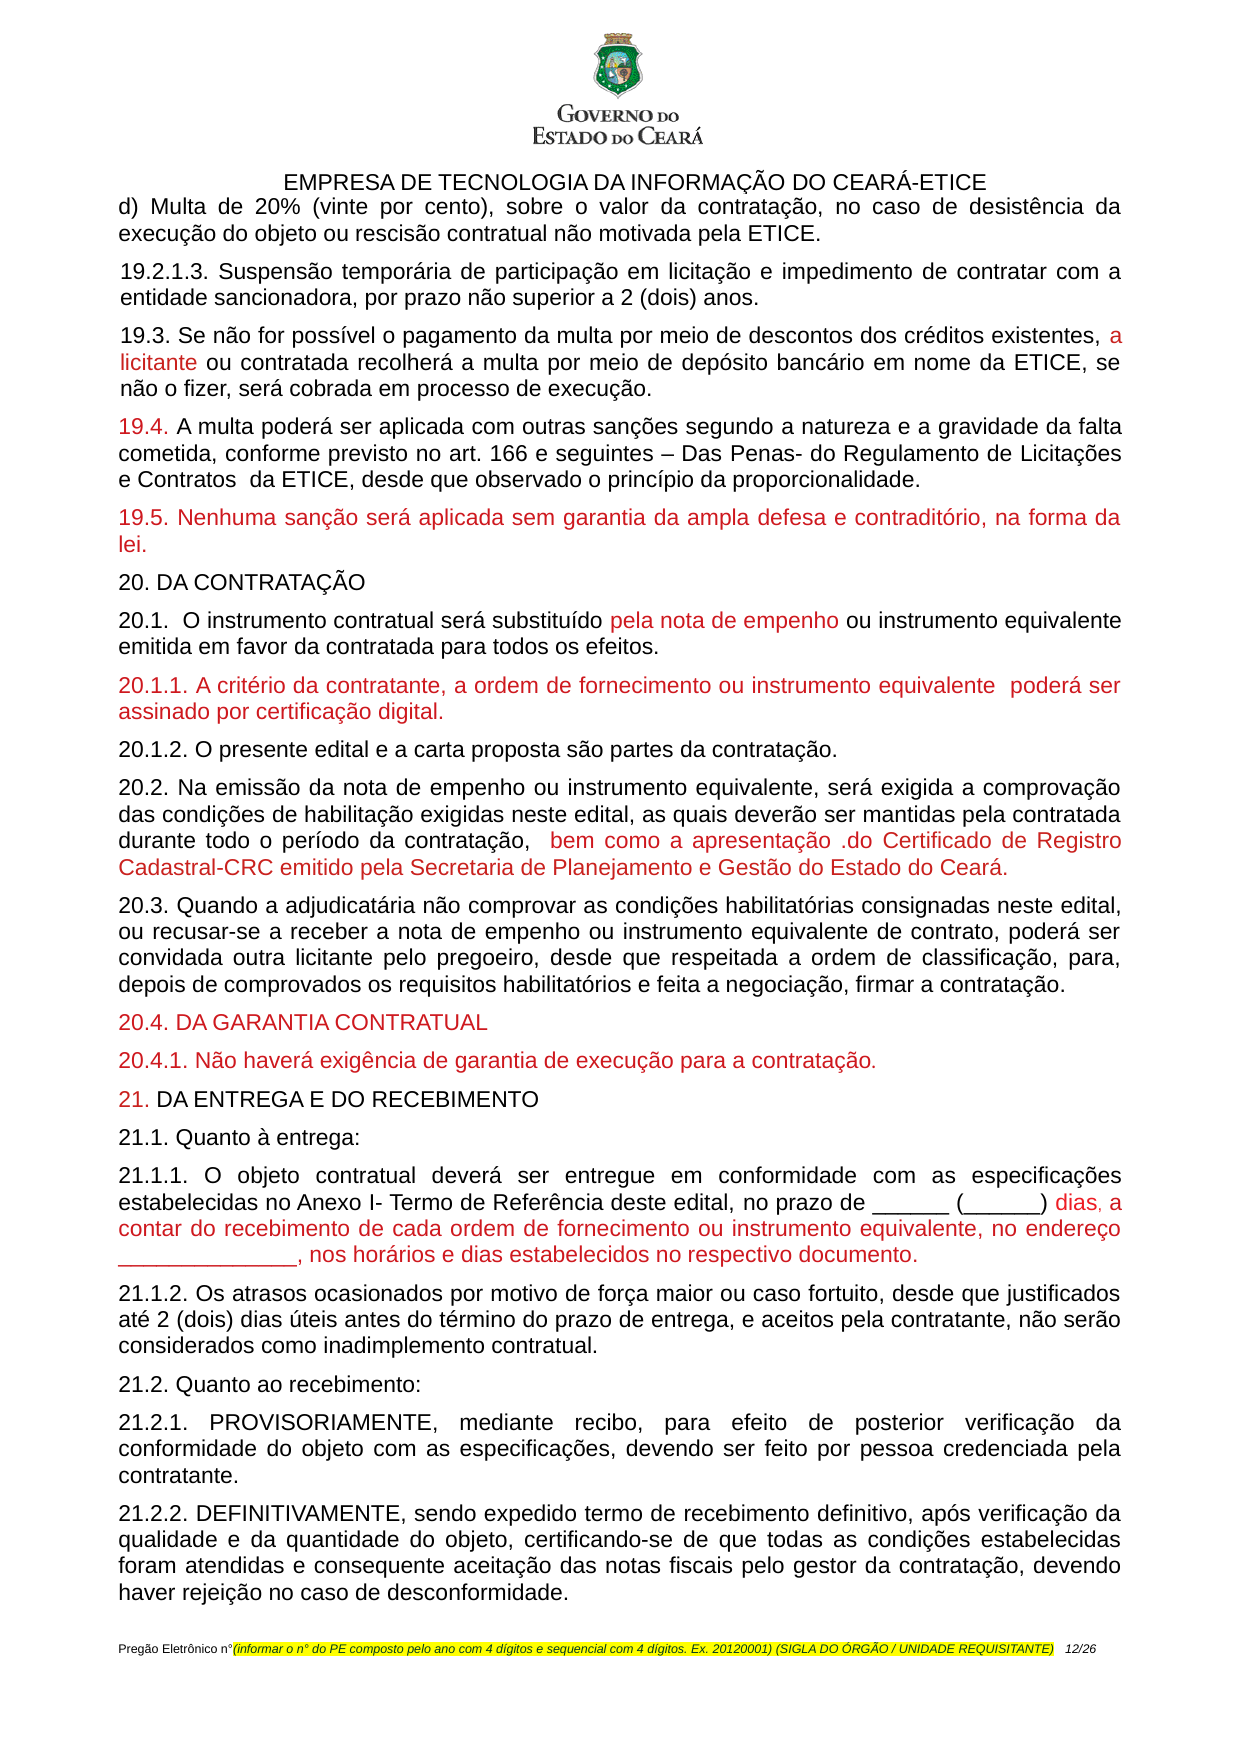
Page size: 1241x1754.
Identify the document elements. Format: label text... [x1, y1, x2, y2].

text 21.1.2. Os atrasos ocasionados por motivo de força maior ou caso fortuito, desde que justificados até 2 (dois) dias úteis antes do término do prazo de entrega, e aceitos pela contratante, não serão considerados como inadimplemento contratual. [118, 1280, 1122, 1359]
text 19.5. Nenhuma sanção será aplicada sem garantia da ampla defesa e contraditório, na forma da lei. [118, 504, 1122, 557]
text 21.2. Quanto ao recebimento: [118, 1371, 1122, 1397]
text 20.1. O instrumento contratual será substituído pela nota de empenho ou instrumento equivalente emitida em favor da contratada para todos os efeitos. [118, 607, 1122, 660]
text 19.4. A multa poderá ser aplicada com outras sanções segundo a natureza e a gravidade da falta cometida, conforme previsto no art. 166 e seguintes – Das Penas- do Regulamento de Licitações e Contratos da ETICE, desde que observado o princípio da proporcionalidade. [118, 413, 1122, 492]
text 20.3. Quando a adjudicatária não comprovar as condições habilitatórias consignadas neste edital, ou recusar-se a receber a nota de empenho ou instrumento equivalente de contrato, poderá ser convidada outra licitante pelo pregoeiro, desde que respeitada a ordem de classificação, para, depois de comprovados os requisitos habilitatórios e feita a negociação, firmar a contratação. [118, 892, 1122, 997]
text 21.1.1. O objeto contratual deverá ser entregue em conformidade com as especificações estabelecidas no Anexo I- Termo de Referência deste edital, no prazo de ______ (______) dias, a contar do recebimento de cada ordem de fornecimento ou instrumento equivalente, no endereço ______________, nos horários e dias estabelecidos no respectivo documento. [118, 1162, 1122, 1268]
text 21.1. Quanto à entrega: [118, 1124, 1122, 1151]
text 19.2.1.3. Suspensão temporária de participação em licitação e impedimento de contratar com a entidade sancionadora, por prazo não superior a 2 (dois) anos. [120, 258, 1122, 310]
text 20.1.2. O presente edital e a carta proposta são partes da contratação. [118, 736, 1122, 762]
text 20.4.1. Não haverá exigência de garantia de execução para a contratação. [118, 1047, 1123, 1074]
text 19.3. Se não for possível o pagamento da multa por meio de descontos dos créditos existentes, a licitante ou contratada recolherá a multa por meio de depósito bancário em nome da ETICE, se não o fizer, será cobrada em processo de execução. [120, 322, 1122, 401]
text 20.1.1. A critério da contratante, a ordem de fornecimento ou instrumento equivalente poderá ser assinado por certificação digital. [118, 672, 1122, 724]
text 20. DA CONTRATAÇÃO [118, 569, 1122, 595]
text 20.2. Na emissão da nota de empenho ou instrumento equivalente, será exigida a comprovação das condições de habilitação exigidas neste edital, as quais deverão ser mantidas pela contratada durante todo o período da contratação, bem como a apresentação .do Certificado de Registro Cadastral-CRC emitido pela Secretaria de Planejamento e Gestão do Estado do Ceará. [118, 774, 1122, 880]
text d) Multa de 20% (vinte por cento), sobre o valor da contratação, no caso de desistência da execução do objeto ou rescisão contratual não motivada pela ETICE. [118, 193, 1122, 246]
text 21.2.2. DEFINITIVAMENTE, sendo expedido termo de recebimento definitivo, após verificação da qualidade e da quantidade do objeto, certificando-se de que todas as condições estabelecidas foram atendidas e consequente aceitação das notas fiscais pelo gestor da contratação, devendo haver rejeição no caso de desconformidade. [118, 1500, 1122, 1605]
text 21.2.1. PROVISORIAMENTE, mediante recibo, para efeito de posterior verificação da conformidade do objeto com as especificações, devendo ser feito por pessoa credenciada pela contratante. [118, 1409, 1122, 1488]
text 20.4. DA GARANTIA CONTRATUAL [118, 1009, 1123, 1035]
text 21. DA ENTREGA E DO RECEBIMENTO [118, 1086, 1122, 1112]
